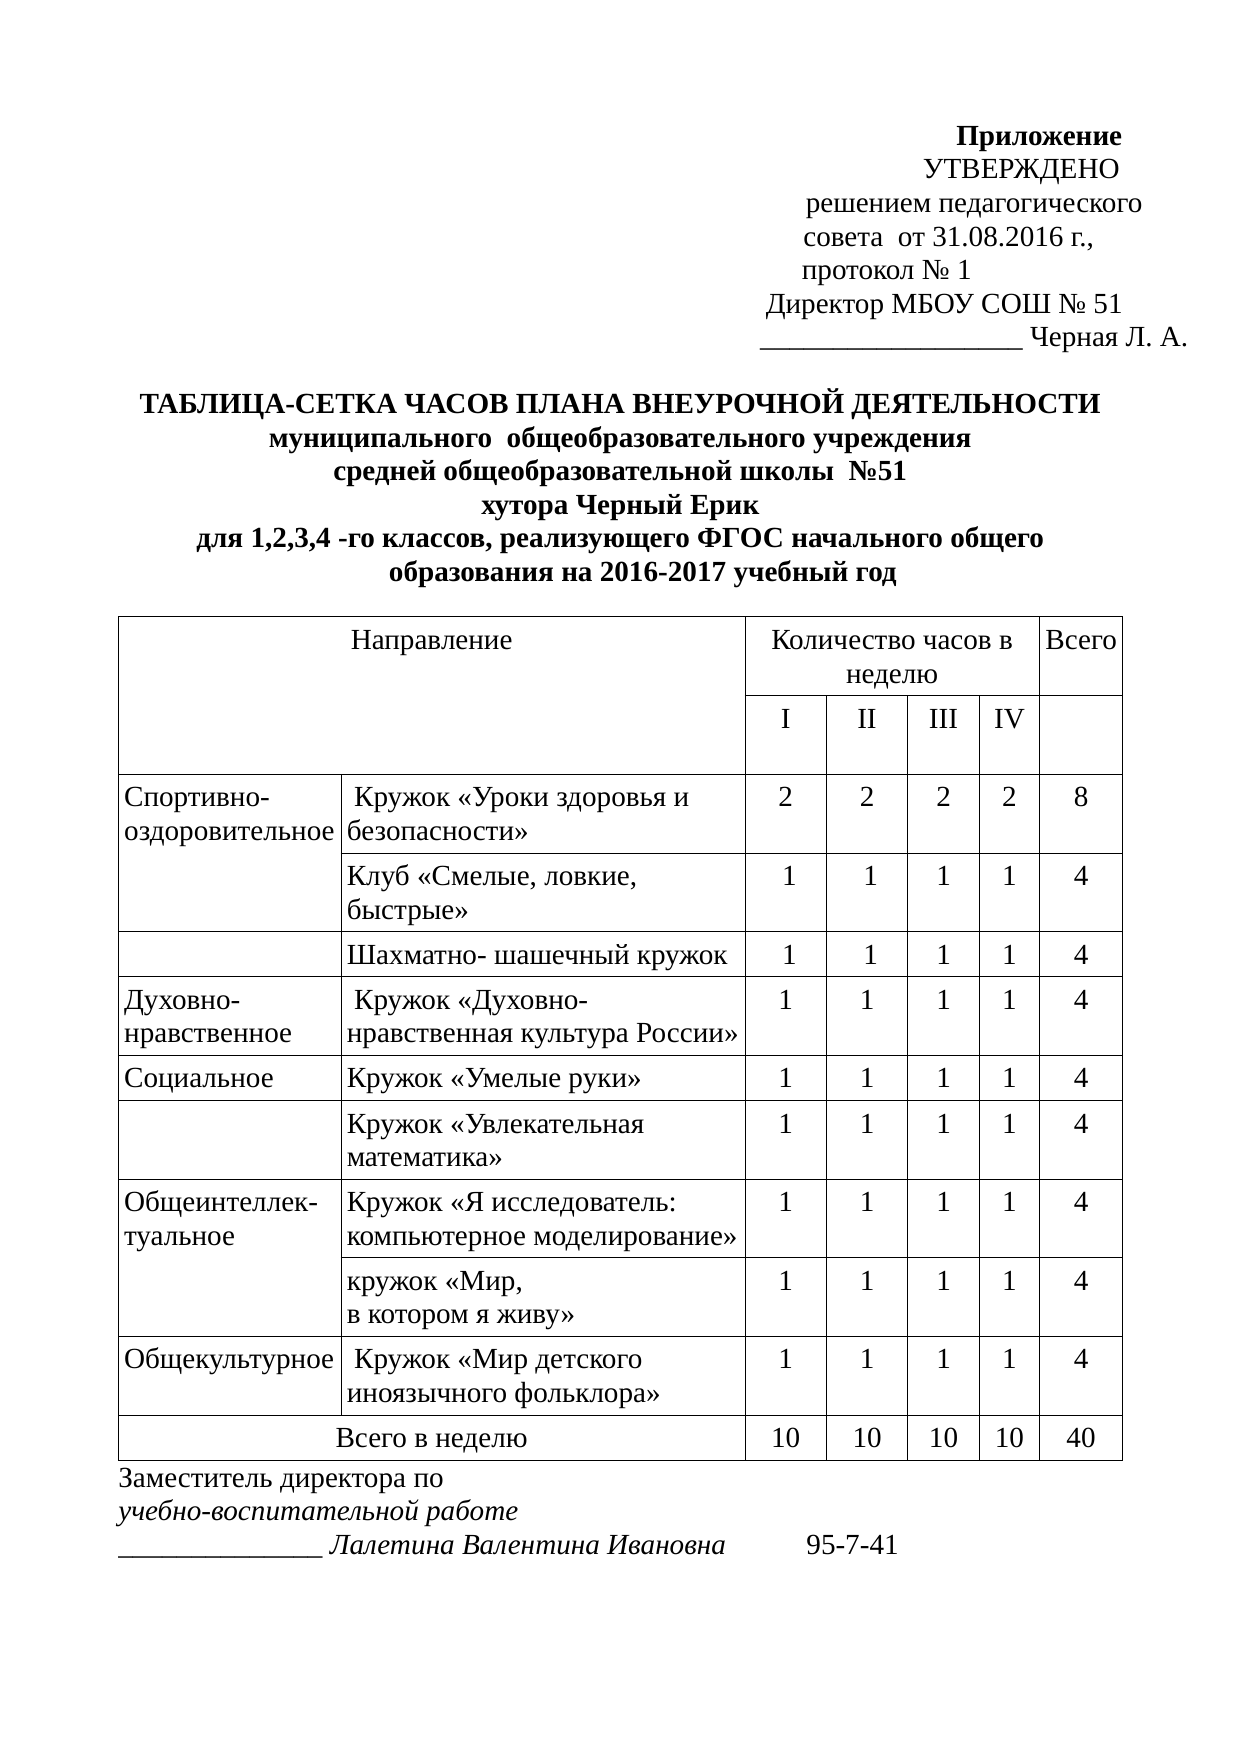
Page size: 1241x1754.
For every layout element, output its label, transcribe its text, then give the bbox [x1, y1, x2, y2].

table_cell II [827, 696, 907, 774]
table_cell Клуб «Смелые, ловкие, быстрые» [342, 854, 745, 931]
table_cell 1 [980, 932, 1039, 976]
table_cell Социальное [119, 1056, 341, 1100]
table_cell 2 [980, 775, 1039, 852]
table_cell [1040, 696, 1122, 774]
table_cell 4 [1040, 932, 1122, 976]
table_cell кружок «Мир, в котором я живу» [342, 1258, 745, 1336]
text Таблица-сетка часов плана ВНЕУРОЧНОЙ ДЕЯТЕЛЬНОСТИ [118, 386, 1122, 420]
table_cell [119, 932, 341, 976]
table_cell 1 [746, 1056, 826, 1100]
table_header Количество часов в неделю [746, 617, 1039, 695]
table_header Направление [119, 617, 745, 774]
text средней общеобразовательной школы №51 [118, 453, 1122, 487]
text протокол № 1 [118, 252, 1195, 286]
table_cell Кружок «Умелые руки» [342, 1056, 745, 1100]
table_cell [119, 1101, 341, 1178]
table_cell 1 [827, 854, 907, 931]
table_cell 1 [980, 1056, 1039, 1100]
table_cell 4 [1040, 1101, 1122, 1178]
table_cell 1 [827, 932, 907, 976]
table_cell 1 [746, 1180, 826, 1257]
table_cell 1 [980, 1258, 1039, 1336]
table_cell Спортивно-оздоровительное [119, 775, 341, 931]
text хутора Черный Ерик [118, 487, 1122, 521]
table_cell 1 [827, 1101, 907, 1178]
table_cell 2 [746, 775, 826, 852]
table_cell Духовно-нравственное [119, 977, 341, 1055]
subtitle для 1,2,3,4 -го классов, реализующего ФГОС начального общего образования на 2016-2017 учебный год [118, 521, 1122, 588]
table_cell 8 [1040, 775, 1122, 852]
table_cell 1 [746, 854, 826, 931]
table_cell Кружок «Увлекательная математика» [342, 1101, 745, 1178]
table_cell III [908, 696, 979, 774]
table_cell 1 [908, 977, 979, 1055]
table_cell Кружок «Я исследователь: компьютерное моделирование» [342, 1180, 745, 1257]
table_cell 1 [746, 1258, 826, 1336]
table_cell 4 [1040, 1180, 1122, 1257]
text Заместитель директора по [118, 1461, 1122, 1493]
table_cell 4 [1040, 854, 1122, 931]
table_cell 4 [1040, 1258, 1122, 1336]
table_cell 1 [908, 1101, 979, 1178]
table_cell I [746, 696, 826, 774]
table_cell 4 [1040, 1337, 1122, 1414]
table_cell 10 [980, 1416, 1039, 1459]
text Приложение [118, 118, 1122, 152]
text __________________ Черная Л. А. [118, 319, 1195, 353]
text совета от 31.08.2016 г., [118, 219, 1195, 252]
text Директор МБОУ СОШ № 51 [118, 286, 1195, 319]
table_cell 40 [1040, 1416, 1122, 1459]
text Утверждено [118, 152, 1122, 185]
table_cell 1 [908, 1337, 979, 1414]
table_cell 1 [827, 977, 907, 1055]
table_cell 1 [980, 854, 1039, 931]
table_cell 1 [980, 1180, 1039, 1257]
table_cell 1 [980, 1337, 1039, 1414]
table_cell 10 [908, 1416, 979, 1459]
table_cell Кружок «Духовно-нравственная культура России» [342, 977, 745, 1055]
text учебно-воспитательной работе [118, 1493, 1122, 1527]
table_cell 1 [908, 1056, 979, 1100]
table_cell 1 [746, 1337, 826, 1414]
table_cell Шахматно- шашечный кружок [342, 932, 745, 976]
table_cell 2 [827, 775, 907, 852]
table_cell 1 [827, 1056, 907, 1100]
table_cell 1 [908, 932, 979, 976]
text pешением педагогического [118, 185, 1195, 219]
table_cell 1 [746, 932, 826, 976]
text муниципального общеобразовательного учреждения [118, 420, 1122, 453]
text ______________ Лалетина Валентина Ивановна 95-7-41 [118, 1527, 1122, 1560]
table_header Всего [1040, 617, 1122, 695]
table_cell 4 [1040, 1056, 1122, 1100]
table_cell Всего в неделю [119, 1416, 745, 1459]
table_cell IV [980, 696, 1039, 774]
table_cell 1 [827, 1258, 907, 1336]
table_cell 1 [827, 1180, 907, 1257]
table_cell 1 [746, 977, 826, 1055]
table_cell Общеинтеллек-туальное [119, 1180, 341, 1336]
table_cell Кружок «Уроки здоровья и безопасности» [342, 775, 745, 852]
table_cell 4 [1040, 977, 1122, 1055]
table_cell 1 [827, 1337, 907, 1414]
table_cell 1 [908, 1180, 979, 1257]
table_cell Кружок «Мир детского иноязычного фольклора» [342, 1337, 745, 1414]
table_cell 1 [980, 977, 1039, 1055]
table_cell 1 [908, 1258, 979, 1336]
table_cell 1 [746, 1101, 826, 1178]
table_cell 2 [908, 775, 979, 852]
table_cell 1 [980, 1101, 1039, 1178]
table_cell 10 [746, 1416, 826, 1459]
table_cell 1 [908, 854, 979, 931]
table_cell 10 [827, 1416, 907, 1459]
table_cell Общекультурное [119, 1337, 341, 1414]
